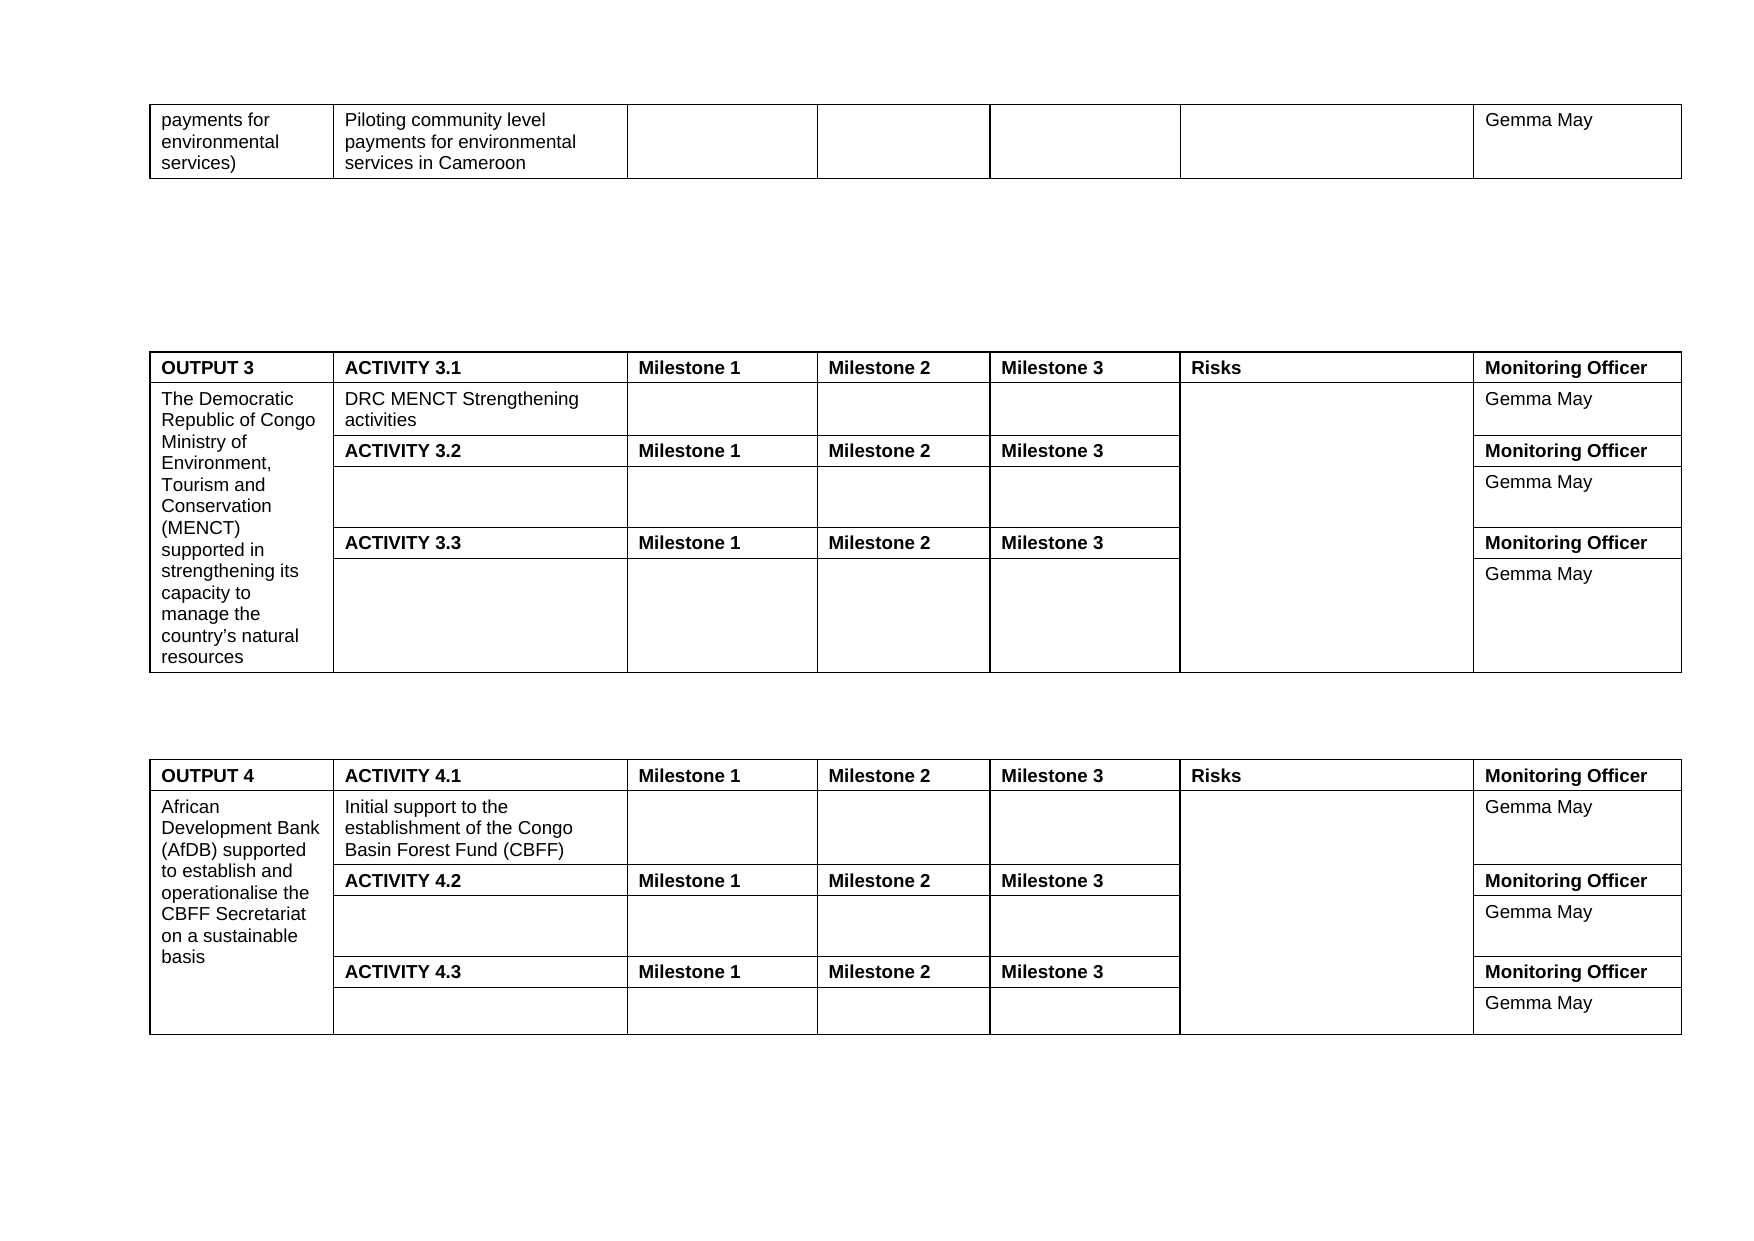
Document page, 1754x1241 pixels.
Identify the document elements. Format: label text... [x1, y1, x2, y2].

table_header Monitoring Officer [1474, 760, 1681, 790]
table_cell [991, 896, 1179, 956]
table_cell [818, 383, 989, 435]
table_cell [628, 896, 817, 956]
table_cell Milestone 3 [991, 436, 1179, 466]
table_header Milestone 3 [991, 760, 1179, 790]
table_cell [818, 896, 989, 956]
table_cell Gemma May [1474, 467, 1681, 527]
table_cell [628, 383, 817, 435]
table_header ACTIVITY 3.1 [334, 353, 627, 382]
table_cell [628, 559, 817, 672]
table_cell Gemma May [1474, 383, 1681, 435]
table_cell Gemma May [1474, 896, 1681, 956]
table_cell Monitoring Officer [1474, 957, 1681, 987]
table_cell [818, 559, 989, 672]
table_cell Milestone 3 [991, 528, 1179, 557]
table_cell Monitoring Officer [1474, 865, 1681, 895]
table_cell Gemma May [1474, 559, 1681, 672]
table_cell Milestone 3 [991, 865, 1179, 895]
table_cell Gemma May [1474, 791, 1681, 864]
table_cell Monitoring Officer [1474, 528, 1681, 557]
table_cell ACTIVITY 3.3 [334, 528, 627, 557]
table_cell Gemma May [1474, 988, 1681, 1033]
table_cell Monitoring Officer [1474, 436, 1681, 466]
table_cell [818, 105, 989, 178]
table_cell Milestone 2 [818, 957, 989, 987]
table_cell [991, 383, 1179, 435]
table_cell [991, 988, 1179, 1033]
table_header ACTIVITY 4.1 [334, 760, 627, 790]
table_header Milestone 2 [818, 760, 989, 790]
table_cell [1181, 105, 1473, 178]
table_cell [1181, 791, 1473, 1033]
table_header OUTPUT 4 [151, 760, 333, 790]
table_cell Initial support to the establishment of the Congo Basin Forest Fund (CBFF) [334, 791, 627, 864]
table_cell [334, 467, 627, 527]
table_header Milestone 3 [991, 353, 1179, 382]
table_header Milestone 1 [628, 760, 817, 790]
table_cell Milestone 1 [628, 528, 817, 557]
table_cell [991, 791, 1179, 864]
table_cell [334, 988, 627, 1033]
table_cell Gemma May [1474, 105, 1681, 178]
table_header Milestone 2 [818, 353, 989, 382]
table_cell Milestone 2 [818, 528, 989, 557]
table_cell Milestone 2 [818, 865, 989, 895]
table_cell [991, 559, 1179, 672]
table_cell Milestone 2 [818, 436, 989, 466]
table_cell [628, 791, 817, 864]
table_header Risks [1181, 353, 1473, 382]
table_cell [818, 467, 989, 527]
table_cell ACTIVITY 4.3 [334, 957, 627, 987]
table_cell Piloting community level payments for environmental services in Cameroon [334, 105, 627, 178]
table_cell [818, 988, 989, 1033]
table_cell [991, 467, 1179, 527]
table_cell Milestone 1 [628, 436, 817, 466]
table_header Risks [1181, 760, 1473, 790]
table_cell [334, 559, 627, 672]
table_cell [628, 988, 817, 1033]
table_cell [1181, 383, 1473, 672]
table_header Milestone 1 [628, 353, 817, 382]
table_cell [991, 105, 1180, 178]
table_cell payments for environmental services) [151, 105, 333, 178]
table_cell DRC MENCT Strengthening activities [334, 383, 627, 435]
table_header OUTPUT 3 [151, 353, 333, 382]
table_cell [334, 896, 627, 956]
table_cell Milestone 1 [628, 957, 817, 987]
table_cell ACTIVITY 3.2 [334, 436, 627, 466]
table_cell Milestone 1 [628, 865, 817, 895]
table_cell Milestone 3 [991, 957, 1179, 987]
table_header Monitoring Officer [1474, 353, 1681, 382]
table_cell ACTIVITY 4.2 [334, 865, 627, 895]
table_cell [818, 791, 989, 864]
table_cell The Democratic Republic of Congo Ministry of Environment, Tourism and Conservation (MENCT) supported in strengthening its capacity to manage the country’s natural resources [151, 383, 333, 672]
table_cell [628, 467, 817, 527]
table_cell [628, 105, 817, 178]
table_cell African Development Bank (AfDB) supported to establish and operationalise the CBFF Secretariat on a sustainable basis [151, 791, 333, 1033]
